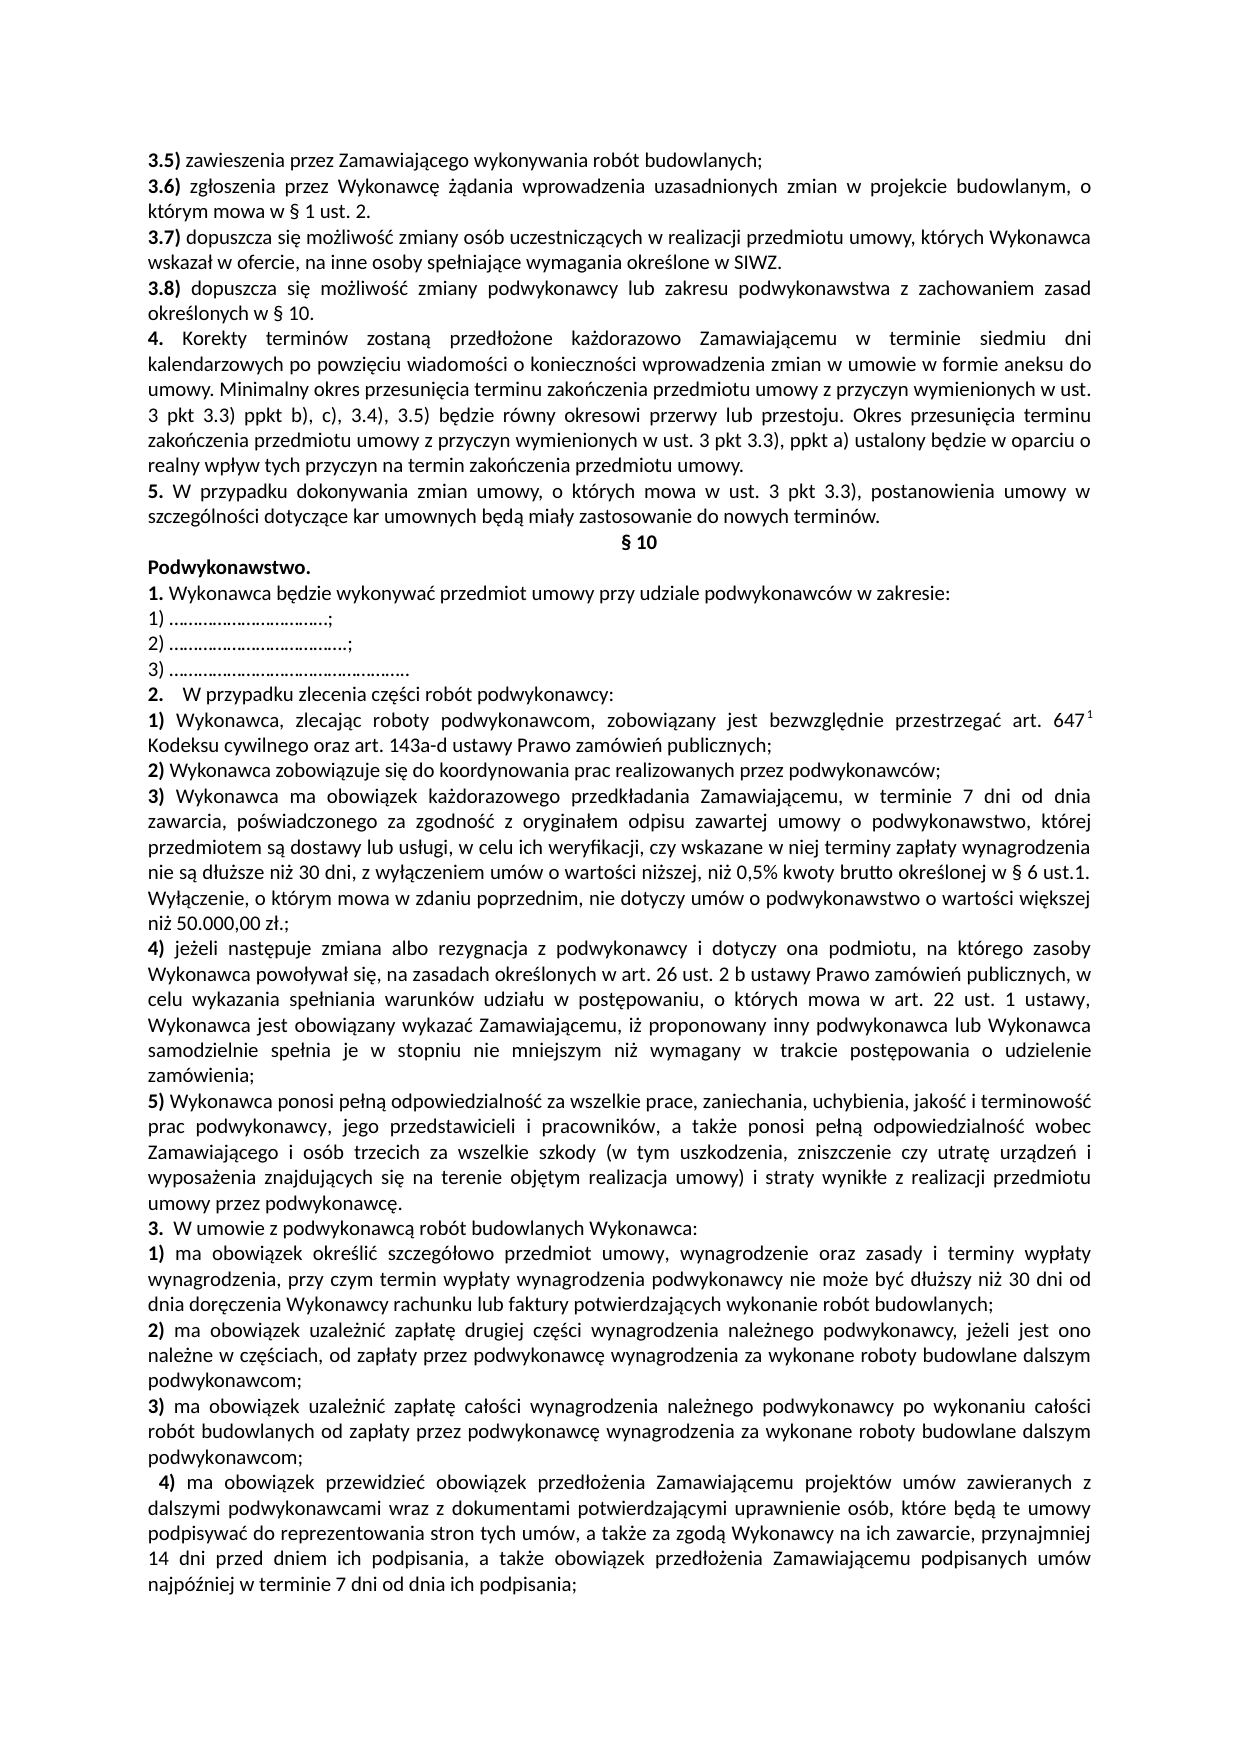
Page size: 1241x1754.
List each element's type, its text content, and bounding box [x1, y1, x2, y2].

text 1) Wykonawca, zlecając roboty podwykonawcom, zobowiązany jest bezwzględnie przestrzegać art. 6471 Kodeksu cywilnego oraz art. 143a-d ustawy Prawo zamówień publicznych; [148, 707, 1093, 758]
text 3. W umowie z podwykonawcą robót budowlanych Wykonawca: [148, 1215, 1093, 1241]
text 2. W przypadku zlecenia części robót podwykonawcy: [148, 681, 1093, 707]
text 4) ma obowiązek przewidzieć obowiązek przedłożenia Zamawiającemu projektów umów zawieranych z dalszymi podwykonawcami wraz z dokumentami potwierdzającymi uprawnienie osób, które będą te umowy podpisywać do reprezentowania stron tych umów, a także za zgodą Wykonawcy na ich zawarcie, przynajmniej 14 dni przed dniem ich podpisania, a także obowiązek przedłożenia Zamawiającemu podpisanych umów najpóźniej w terminie 7 dni od dnia ich podpisania; [148, 1469, 1093, 1596]
list 2) ma obowiązek uzależnić zapłatę drugiej części wynagrodzenia należnego podwykonawcy, jeżeli jest ono należne w częściach, od zapłaty przez podwykonawcę wynagrodzenia za wykonane roboty budowlane dalszym podwykonawcom; [148, 1317, 1093, 1393]
text 3.5) zawieszenia przez Zamawiającego wykonywania robót budowlanych; [148, 148, 1093, 173]
text 1) ma obowiązek określić szczegółowo przedmiot umowy, wynagrodzenie oraz zasady i terminy wypłaty wynagrodzenia, przy czym termin wypłaty wynagrodzenia podwykonawcy nie może być dłuższy niż 30 dni od dnia doręczenia Wykonawcy rachunku lub faktury potwierdzających wykonanie robót budowlanych; [148, 1241, 1093, 1317]
text 5. W przypadku dokonywania zmian umowy, o których mowa w ust. 3 pkt 3.3), postanowienia umowy w szczególności dotyczące kar umownych będą miały zastosowanie do nowych terminów. [148, 478, 1093, 529]
text 3) ………………………………………….. [148, 656, 1093, 681]
text 5) Wykonawca ponosi pełną odpowiedzialność za wszelkie prace, zaniechania, uchybienia, jakość i terminowość prac podwykonawcy, jego przedstawicieli i pracowników, a także ponosi pełną odpowiedzialność wobec Zamawiającego i osób trzecich za wszelkie szkody (w tym uszkodzenia, zniszczenie czy utratę urządzeń i wyposażenia znajdujących się na terenie objętym realizacja umowy) i straty wynikłe z realizacji przedmiotu umowy przez podwykonawcę. [148, 1088, 1093, 1215]
text 3.6) zgłoszenia przez Wykonawcę żądania wprowadzenia uzasadnionych zmian w projekcie budowlanym, o którym mowa w § 1 ust. 2. [148, 173, 1093, 224]
text 3) ma obowiązek uzależnić zapłatę całości wynagrodzenia należnego podwykonawcy po wykonaniu całości robót budowlanych od zapłaty przez podwykonawcę wynagrodzenia za wykonane roboty budowlane dalszym podwykonawcom; [148, 1393, 1093, 1469]
text 1) ……………………………; [148, 605, 1093, 631]
list 2) Wykonawca zobowiązuje się do koordynowania prac realizowanych przez podwykonawców; [148, 758, 1093, 783]
text 2) ……………………………….; [148, 631, 1093, 656]
text Podwykonawstwo. [148, 554, 1093, 580]
text 3) Wykonawca ma obowiązek każdorazowego przedkładania Zamawiającemu, w terminie 7 dni od dnia zawarcia, poświadczonego za zgodność z oryginałem odpisu zawartej umowy o podwykonawstwo, której przedmiotem są dostawy lub usługi, w celu ich weryfikacji, czy wskazane w niej terminy zapłaty wynagrodzenia nie są dłuższe niż 30 dni, z wyłączeniem umów o wartości niższej, niż 0,5% kwoty brutto określonej w § 6 ust.1. Wyłączenie, o którym mowa w zdaniu poprzednim, nie dotyczy umów o podwykonawstwo o wartości większej niż 50.000,00 zł.; [148, 783, 1093, 936]
text 3.7) dopuszcza się możliwość zmiany osób uczestniczących w realizacji przedmiotu umowy, których Wykonawca wskazał w ofercie, na inne osoby spełniające wymagania określone w SIWZ. [148, 224, 1093, 275]
text 1. Wykonawca będzie wykonywać przedmiot umowy przy udziale podwykonawców w zakresie: [148, 580, 1093, 605]
text 4. Korekty terminów zostaną przedłożone każdorazowo Zamawiającemu w terminie siedmiu dni kalendarzowych po powzięciu wiadomości o konieczności wprowadzenia zmian w umowie w formie aneksu do umowy. Minimalny okres przesunięcia terminu zakończenia przedmiotu umowy z przyczyn wymienionych w ust. 3 pkt 3.3) ppkt b), c), 3.4), 3.5) będzie równy okresowi przerwy lub przestoju. Okres przesunięcia terminu zakończenia przedmiotu umowy z przyczyn wymienionych w ust. 3 pkt 3.3), ppkt a) ustalony będzie w oparciu o realny wpływ tych przyczyn na termin zakończenia przedmiotu umowy. [148, 326, 1093, 478]
text 4) jeżeli następuje zmiana albo rezygnacja z podwykonawcy i dotyczy ona podmiotu, na którego zasoby Wykonawca powoływał się, na zasadach określonych w art. 26 ust. 2 b ustawy Prawo zamówień publicznych, w celu wykazania spełniania warunków udziału w postępowaniu, o których mowa w art. 22 ust. 1 ustawy, Wykonawca jest obowiązany wykazać Zamawiającemu, iż proponowany inny podwykonawca lub Wykonawca samodzielnie spełnia je w stopniu nie mniejszym niż wymagany w trakcie postępowania o udzielenie zamówienia; [148, 936, 1093, 1088]
text 3.8) dopuszcza się możliwość zmiany podwykonawcy lub zakresu podwykonawstwa z zachowaniem zasad określonych w § 10. [148, 275, 1093, 326]
text § 10 [185, 529, 1093, 554]
